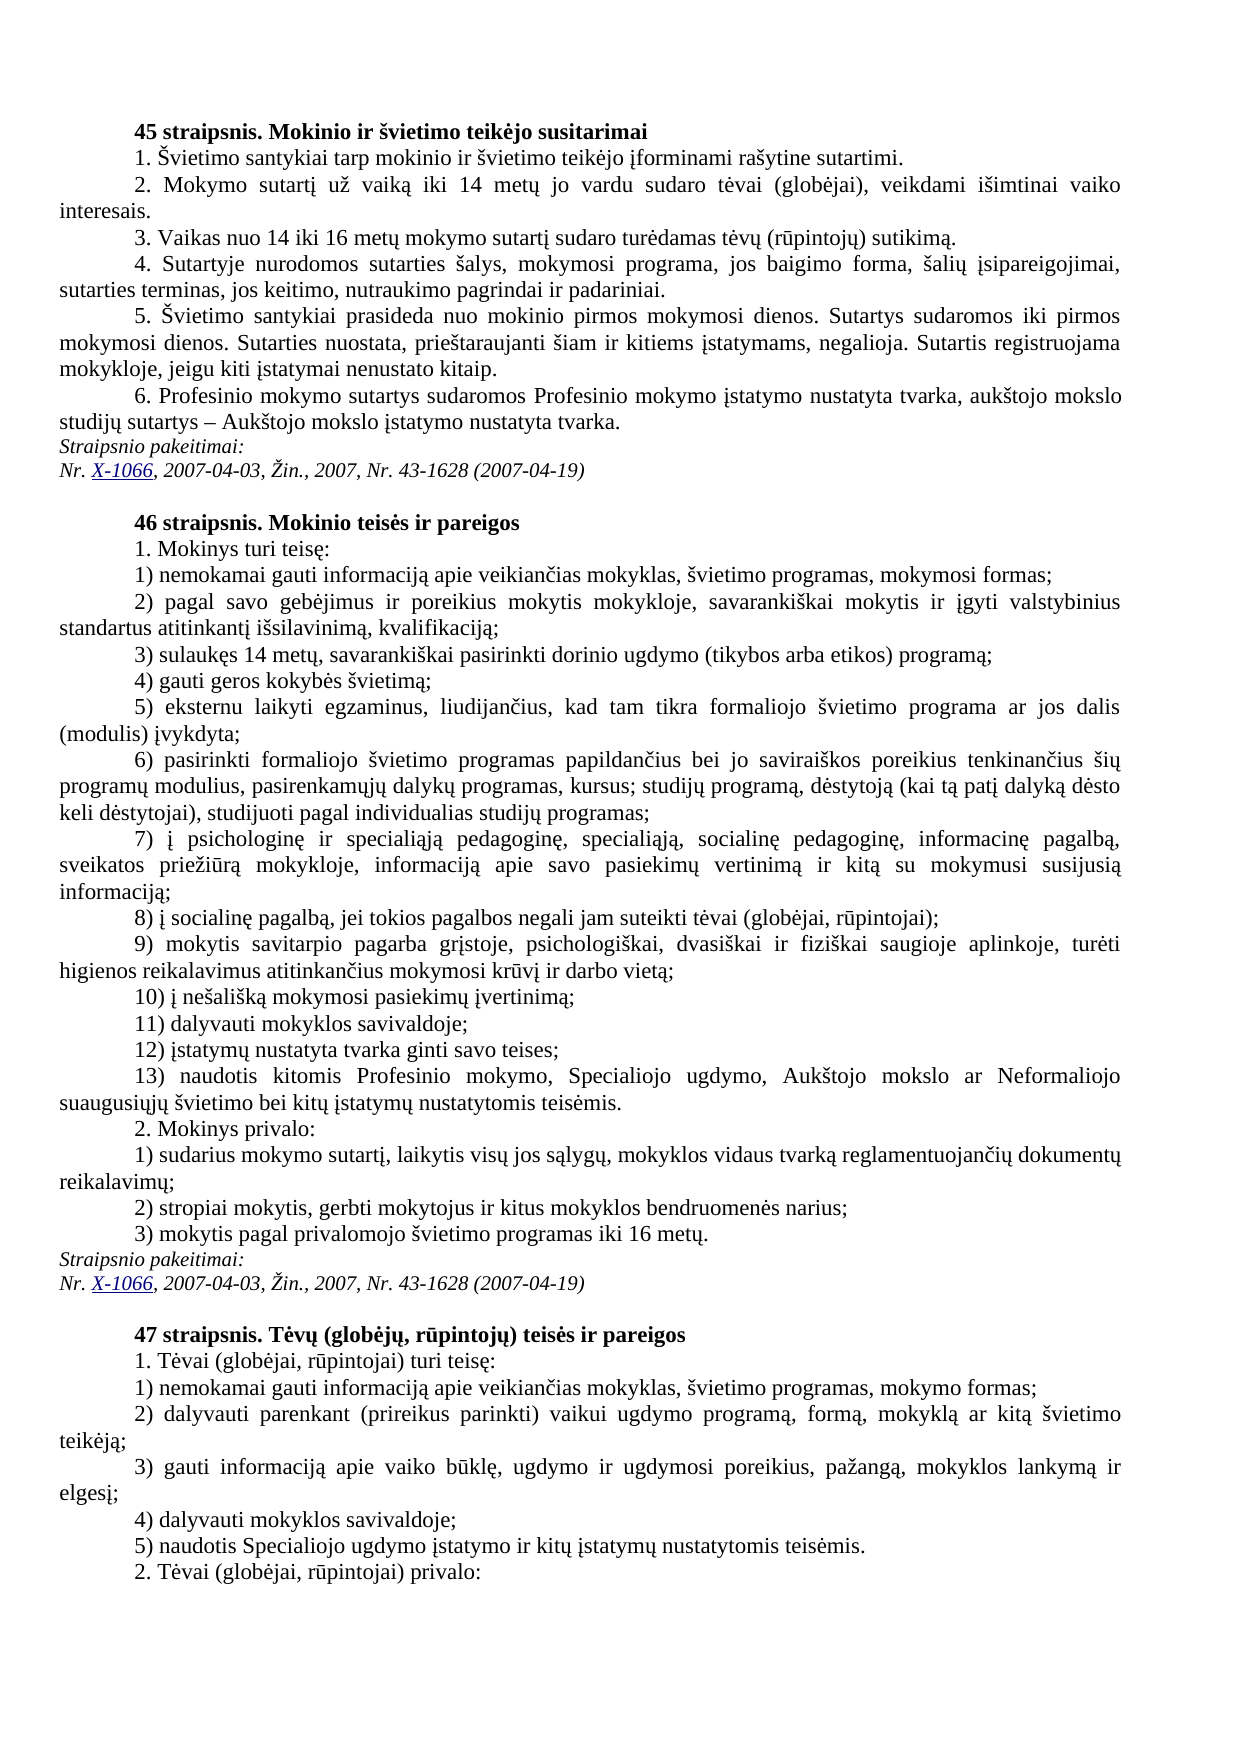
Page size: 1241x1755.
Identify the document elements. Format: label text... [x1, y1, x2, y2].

text 1. Tėvai (globėjai, rūpintojai) turi teisę: [59, 1348, 1122, 1374]
text 12) įstatymų nustatyta tvarka ginti savo teises; [59, 1036, 1122, 1062]
text 4. Sutartyje nurodomos sutarties šalys, mokymosi programa, jos baigimo forma, šalių įsipareigojimai, sutarties terminas, jos keitimo, nutraukimo pagrindai ir padariniai. [59, 250, 1122, 303]
text 4) gauti geros kokybės švietimą; [59, 667, 1122, 693]
text 3) gauti informaciją apie vaiko būklę, ugdymo ir ugdymosi poreikius, pažangą, mokyklos lankymą ir elgesį; [59, 1453, 1122, 1506]
text 1. Švietimo santykiai tarp mokinio ir švietimo teikėjo įforminami rašytine sutartimi. [59, 144, 1122, 171]
text 5) naudotis Specialiojo ugdymo įstatymo ir kitų įstatymų nustatytomis teisėmis. [59, 1532, 1122, 1558]
text Straipsnio pakeitimai: [59, 1247, 1122, 1271]
text 6) pasirinkti formaliojo švietimo programas papildančius bei jo saviraiškos poreikius tenkinančius šių programų modulius, pasirenkamųjų dalykų programas, kursus; studijų programą, dėstytoją (kai tą patį dalyką dėsto keli dėstytojai), studijuoti pagal individualias studijų programas; [59, 746, 1122, 825]
text 47 straipsnis. Tėvų (globėjų, rūpintojų) teisės ir pareigos [59, 1321, 1122, 1348]
text 1) nemokamai gauti informaciją apie veikiančias mokyklas, švietimo programas, mokymosi formas; [59, 562, 1122, 588]
text 13) naudotis kitomis Profesinio mokymo, Specialiojo ugdymo, Aukštojo mokslo ar Neformaliojo suaugusiųjų švietimo bei kitų įstatymų nustatytomis teisėmis. [59, 1062, 1122, 1115]
text 45 straipsnis. Mokinio ir švietimo teikėjo susitarimai [59, 118, 1122, 144]
text 8) į socialinę pagalbą, jei tokios pagalbos negali jam suteikti tėvai (globėjai, rūpintojai); [59, 904, 1122, 931]
text 10) į nešališką mokymosi pasiekimų įvertinimą; [59, 983, 1122, 1009]
text Nr. X-1066, 2007-04-03, Žin., 2007, Nr. 43-1628 (2007-04-19) [59, 1271, 1122, 1295]
text 2. Mokymo sutartį už vaiką iki 14 metų jo vardu sudaro tėvai (globėjai), veikdami išimtinai vaiko interesais. [59, 171, 1122, 223]
text 2) stropiai mokytis, gerbti mokytojus ir kitus mokyklos bendruomenės narius; [59, 1194, 1122, 1220]
text Nr. X-1066, 2007-04-03, Žin., 2007, Nr. 43-1628 (2007-04-19) [59, 458, 1122, 482]
text 1) nemokamai gauti informaciją apie veikiančias mokyklas, švietimo programas, mokymo formas; [59, 1374, 1122, 1400]
text 11) dalyvauti mokyklos savivaldoje; [59, 1009, 1122, 1036]
text 2) dalyvauti parenkant (prireikus parinkti) vaikui ugdymo programą, formą, mokyklą ar kitą švietimo teikėją; [59, 1400, 1122, 1453]
text 1) sudarius mokymo sutartį, laikytis visų jos sąlygų, mokyklos vidaus tvarką reglamentuojančių dokumentų reikalavimų; [59, 1141, 1122, 1194]
text 2) pagal savo gebėjimus ir poreikius mokytis mokykloje, savarankiškai mokytis ir įgyti valstybinius standartus atitinkantį išsilavinimą, kvalifikaciją; [59, 588, 1122, 641]
text 5) eksternu laikyti egzaminus, liudijančius, kad tam tikra formaliojo švietimo programa ar jos dalis (modulis) įvykdyta; [59, 693, 1122, 746]
text 2. Tėvai (globėjai, rūpintojai) privalo: [59, 1558, 1122, 1585]
text 5. Švietimo santykiai prasideda nuo mokinio pirmos mokymosi dienos. Sutartys sudaromos iki pirmos mokymosi dienos. Sutarties nuostata, prieštaraujanti šiam ir kitiems įstatymams, negalioja. Sutartis registruojama mokykloje, jeigu kiti įstatymai nenustato kitaip. [59, 303, 1122, 382]
text 4) dalyvauti mokyklos savivaldoje; [59, 1506, 1122, 1532]
text 46 straipsnis. Mokinio teisės ir pareigos [59, 509, 1122, 535]
text 1. Mokinys turi teisę: [59, 535, 1122, 562]
text 7) į psichologinę ir specialiąją pedagoginę, specialiąją, socialinę pedagoginę, informacinę pagalbą, sveikatos priežiūrą mokykloje, informaciją apie savo pasiekimų vertinimą ir kitą su mokymusi susijusią informaciją; [59, 825, 1122, 904]
text Straipsnio pakeitimai: [59, 434, 1122, 458]
text 3. Vaikas nuo 14 iki 16 metų mokymo sutartį sudaro turėdamas tėvų (rūpintojų) sutikimą. [59, 223, 1122, 250]
text 9) mokytis savitarpio pagarba grįstoje, psichologiškai, dvasiškai ir fiziškai saugioje aplinkoje, turėti higienos reikalavimus atitinkančius mokymosi krūvį ir darbo vietą; [59, 931, 1122, 983]
text 3) mokytis pagal privalomojo švietimo programas iki 16 metų. [59, 1220, 1122, 1247]
text 6. Profesinio mokymo sutartys sudaromos Profesinio mokymo įstatymo nustatyta tvarka, aukštojo mokslo studijų sutartys – Aukštojo mokslo įstatymo nustatyta tvarka. [59, 382, 1122, 434]
text 2. Mokinys privalo: [59, 1115, 1122, 1141]
text 3) sulaukęs 14 metų, savarankiškai pasirinkti dorinio ugdymo (tikybos arba etikos) programą; [59, 641, 1122, 667]
